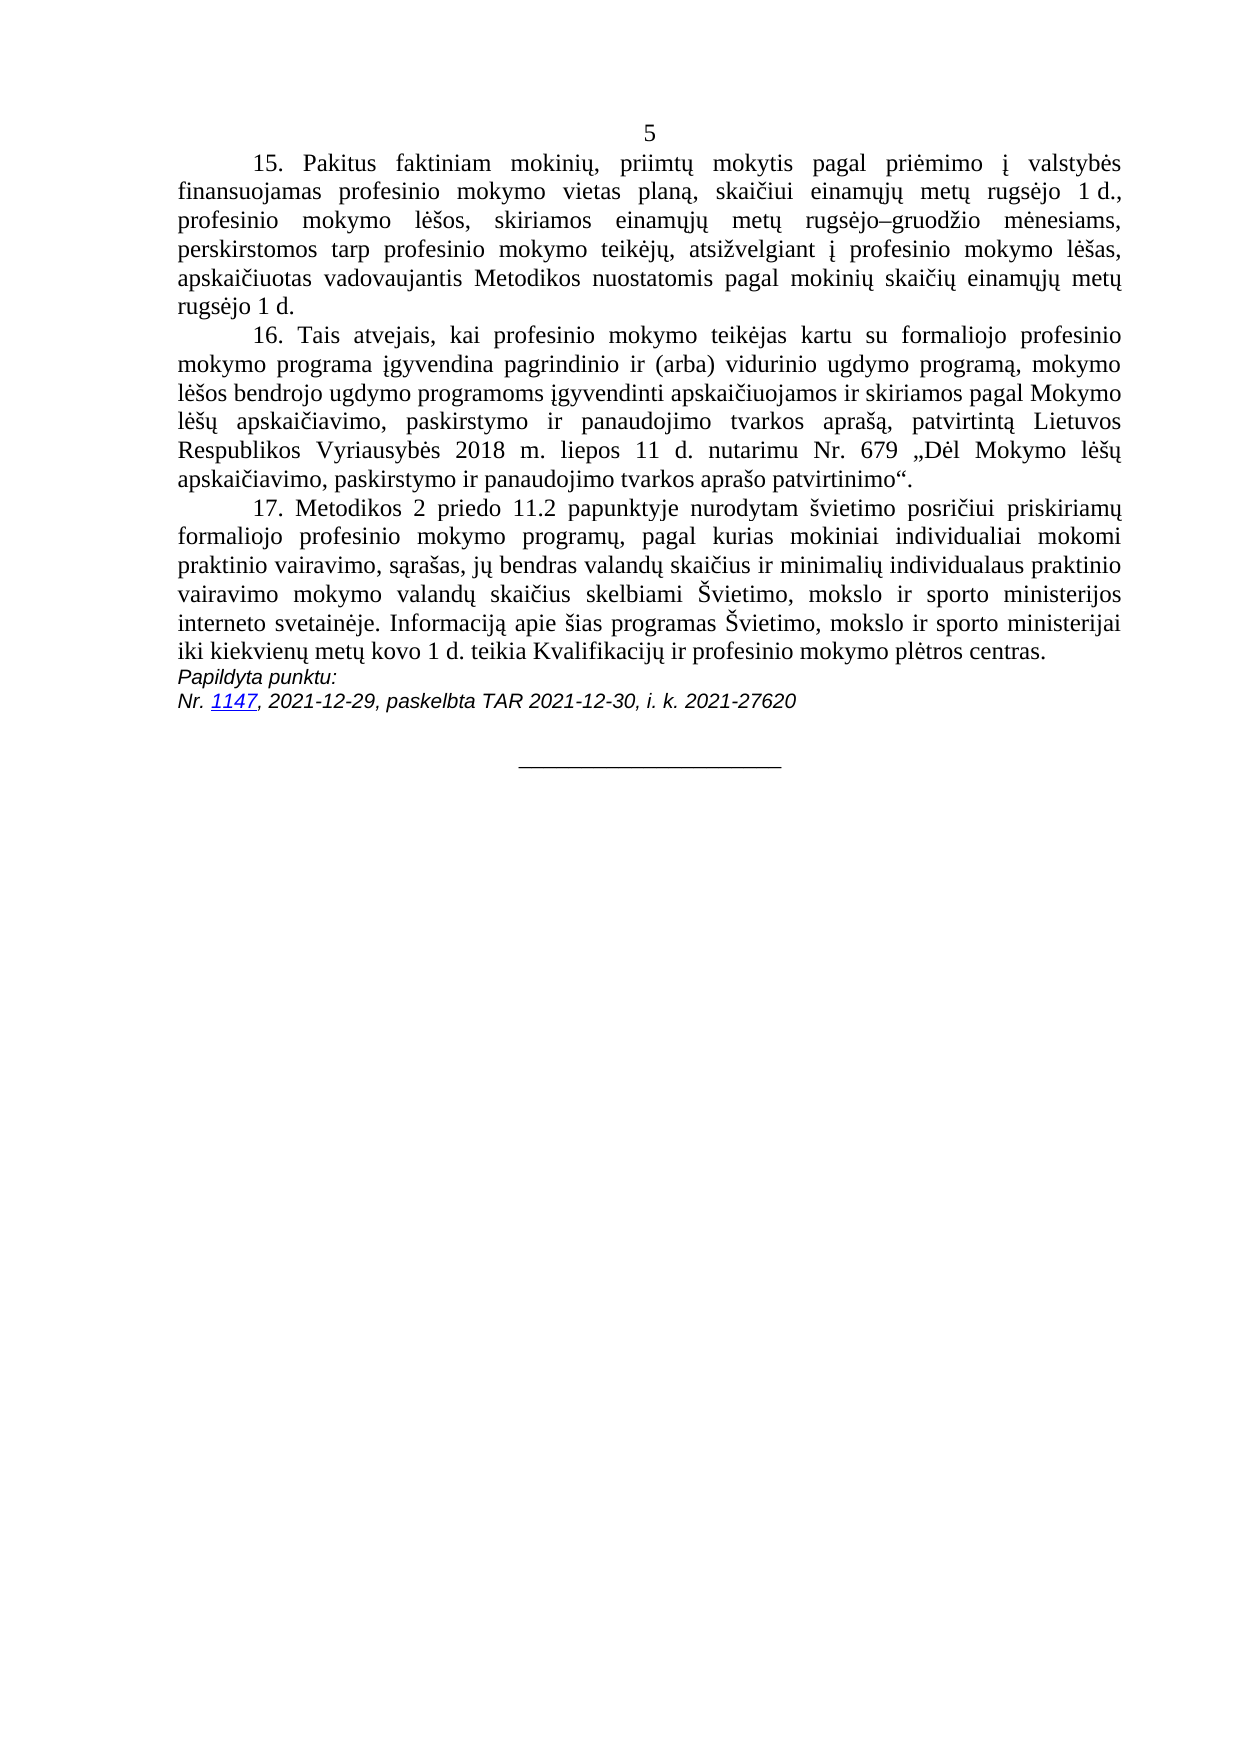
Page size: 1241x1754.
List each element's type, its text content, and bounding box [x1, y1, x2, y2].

text 17. Metodikos 2 priedo 11.2 papunktyje nurodytam švietimo posričiui priskiriamų formaliojo profesinio mokymo programų, pagal kurias mokiniai individualiai mokomi praktinio vairavimo, sąrašas, jų bendras valandų skaičius ir minimalių individualaus praktinio vairavimo mokymo valandų skaičius skelbiami Švietimo, mokslo ir sporto ministerijos interneto svetainėje. Informaciją apie šias programas Švietimo, mokslo ir sporto ministerijai iki kiekvienų metų kovo 1 d. teikia Kvalifikacijų ir profesinio mokymo plėtros centras. [177, 493, 1122, 665]
text Nr. 1147, 2021-12-29, paskelbta TAR 2021-12-30, i. k. 2021-27620 [177, 689, 1122, 713]
text Papildyta punktu: [177, 665, 1122, 689]
text 15. Pakitus faktiniam mokinių, priimtų mokytis pagal priėmimo į valstybės finansuojamas profesinio mokymo vietas planą, skaičiui einamųjų metų rugsėjo 1 d., profesinio mokymo lėšos, skiriamos einamųjų metų rugsėjo–gruodžio mėnesiams, perskirstomos tarp profesinio mokymo teikėjų, atsižvelgiant į profesinio mokymo lėšas, apskaičiuotas vadovaujantis Metodikos nuostatomis pagal mokinių skaičių einamųjų metų rugsėjo 1 d. [177, 148, 1122, 320]
text 16. Tais atvejais, kai profesinio mokymo teikėjas kartu su formaliojo profesinio mokymo programa įgyvendina pagrindinio ir (arba) vidurinio ugdymo programą, mokymo lėšos bendrojo ugdymo programoms įgyvendinti apskaičiuojamos ir skiriamos pagal Mokymo lėšų apskaičiavimo, paskirstymo ir panaudojimo tvarkos aprašą, patvirtintą Lietuvos Respublikos Vyriausybės 2018 m. liepos 11 d. nutarimu Nr. 679 „Dėl Mokymo lėšų apskaičiavimo, paskirstymo ir panaudojimo tvarkos aprašo patvirtinimo“. [177, 320, 1122, 493]
text _____________________ [177, 742, 1122, 771]
